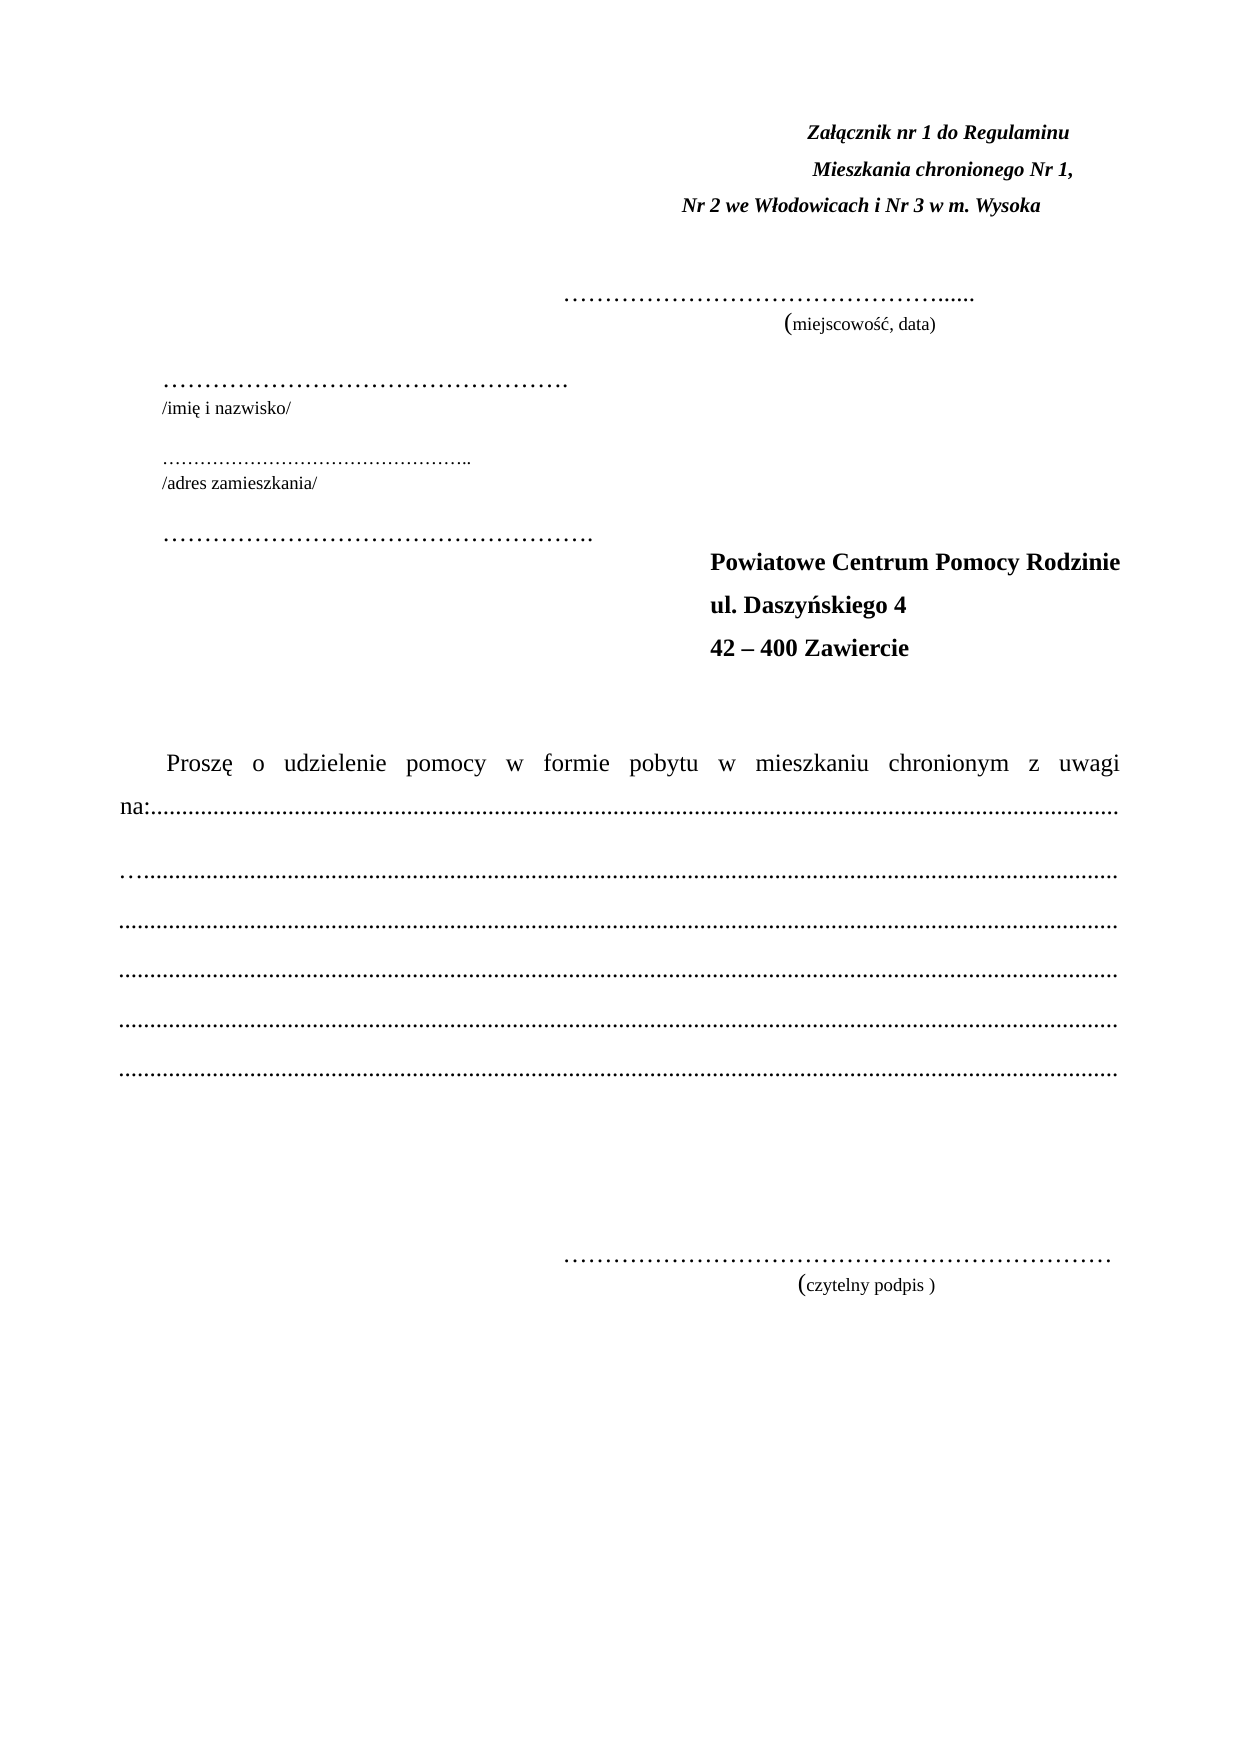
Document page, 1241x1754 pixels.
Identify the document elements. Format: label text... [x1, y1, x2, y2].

text …………………………………………. [162, 364, 1122, 393]
text Powiatowe Centrum Pomocy Rodzinie [162, 547, 1122, 576]
text ……………………………………………. [162, 518, 1122, 547]
text ................................................................................................................................................................ [118, 1053, 1122, 1082]
text /adres zamieszkania/ [162, 468, 1122, 493]
text Załącznik nr 1 do Regulaminu Mieszkania chronionego Nr 1, Nr 2 we Włodowicach i Nr 3 w m. Wysoka [123, 118, 1122, 217]
text (miejscowość, data) [162, 307, 1122, 336]
text ul. Daszyńskiego 4 [162, 590, 1122, 619]
text ………………………………………………………… [162, 1210, 1122, 1268]
text …............................................................................................................................................................ [118, 855, 1122, 884]
text ................................................................................................................................................................ [118, 1004, 1122, 1033]
text ................................................................................................................................................................ [118, 905, 1122, 933]
text (czytelny podpis ) [162, 1268, 1122, 1296]
text ………………………………………….. [162, 443, 1122, 468]
text Proszę o udzielenie pomocy w formie pobytu w mieszkaniu chronionym z uwagi na:........................................................................................................................................................... [118, 748, 1122, 820]
text ................................................................................................................................................................ [118, 954, 1122, 983]
text ………………………………………...... [162, 249, 1122, 307]
text 42 – 400 Zawiercie [162, 633, 1122, 662]
text /imię i nazwisko/ [162, 393, 1122, 418]
